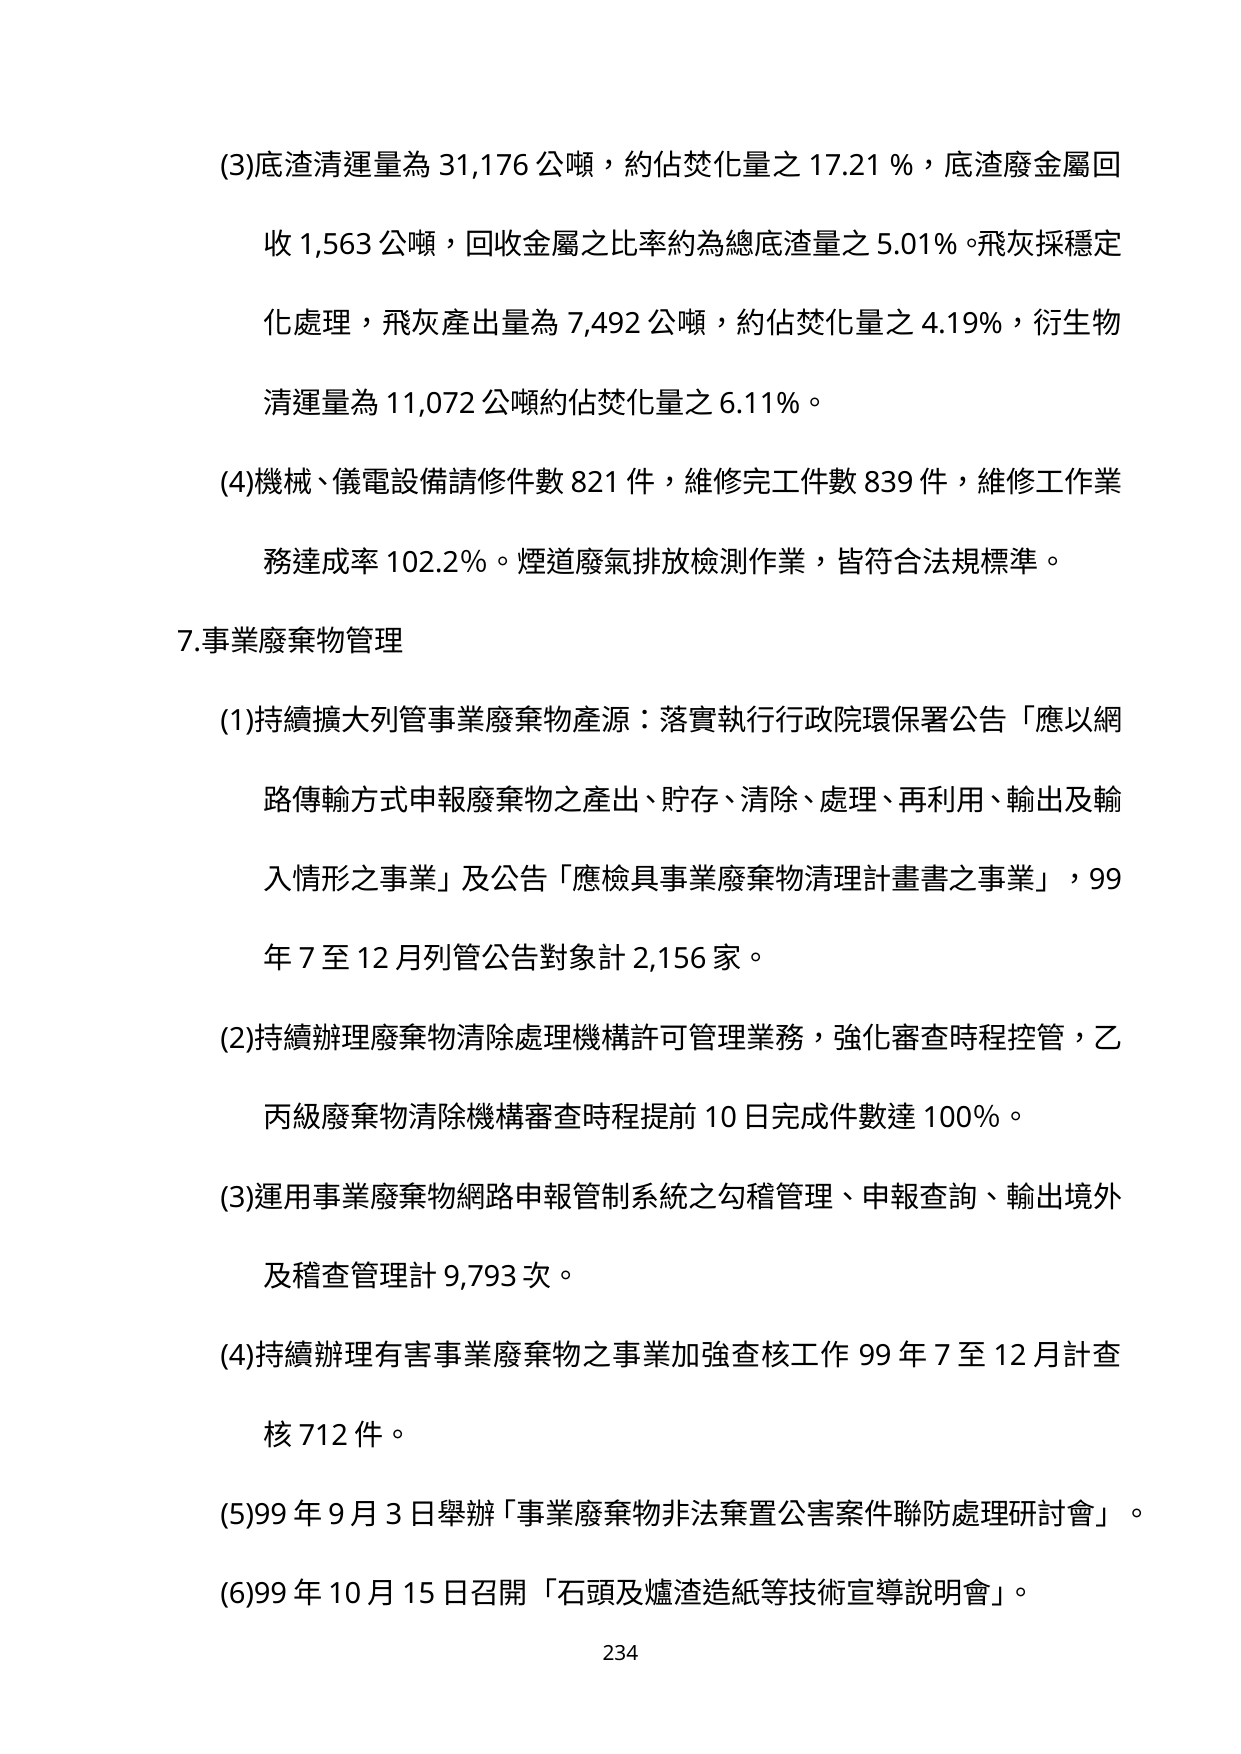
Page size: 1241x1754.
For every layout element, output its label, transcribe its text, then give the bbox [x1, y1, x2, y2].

text (3)運用事業廢棄物網路申報管制系統之勾稽管理、申報查詢、輸出境外及稽查管理計9,793次。 [220, 1155, 1122, 1313]
text (2)持續辦理廢棄物清除處理機構許可管理業務，強化審查時程控管，乙、丙級廢棄物清除機構審查時程提前10日完成件數達100％。 [220, 996, 1122, 1155]
text (4)機械、儀電設備請修件數821件，維修完工件數839件，維修工作業務達成率102.2％。煙道廢氣排放檢測作業，皆符合法規標準。 [220, 440, 1122, 599]
text (6)99年10月15日召開「石頭及爐渣造紙等技術宣導說明會」。 [220, 1552, 1122, 1631]
text (3)底渣清運量為31,176公噸，約佔焚化量之17.21 %，底渣廢金屬回收1,563公噸，回收金屬之比率約為總底渣量之5.01%。飛灰採穩定化處理，飛灰產出量為7,492公噸，約佔焚化量之4.19%，衍生物清運量為11,072公噸約佔焚化量之6.11%。 [220, 123, 1122, 440]
text (4)持續辦理有害事業廢棄物之事業加強查核工作99年7至12月計查核712件。 [220, 1313, 1122, 1472]
text 7.事業廢棄物管理 [177, 599, 1122, 678]
text (5)99年9月3日舉辦「事業廢棄物非法棄置公害案件聯防處理研討會」。 [220, 1472, 1122, 1552]
text (1)持續擴大列管事業廢棄物產源：落實執行行政院環保署公告「應以網路傳輸方式申報廢棄物之產出、貯存、清除、處理、再利用、輸出及輸入情形之事業」及公告「應檢具事業廢棄物清理計畫書之事業」，99年7至12月列管公告對象計2,156家。 [220, 678, 1122, 996]
